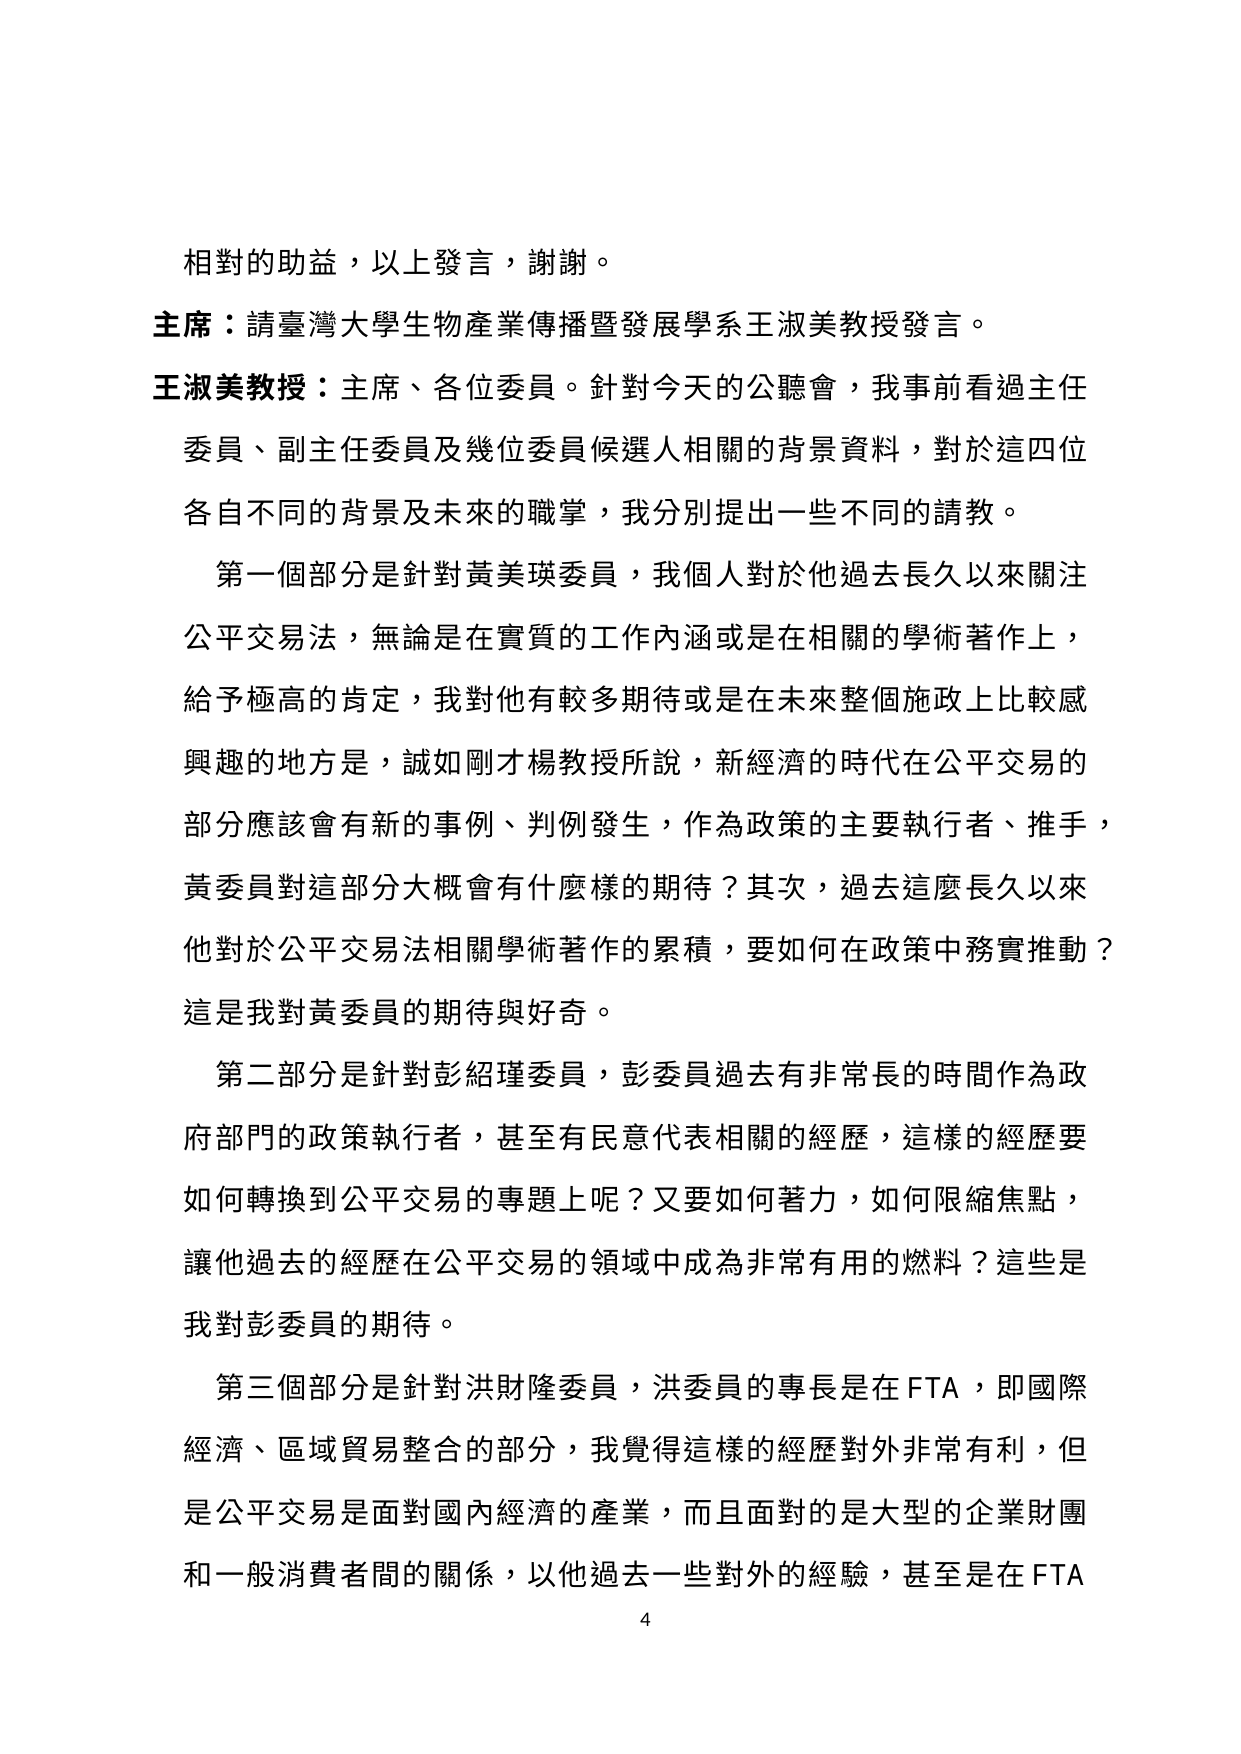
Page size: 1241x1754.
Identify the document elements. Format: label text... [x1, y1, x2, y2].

text 第二部分是針對彭紹瑾委員，彭委員過去有非常長的時間作為政府部門的政策執行者，甚至有民意代表相關的經歷，這樣的經歷要如何轉換到公平交易的專題上呢？又要如何著力，如何限縮焦點，讓他過去的經歷在公平交易的領域中成為非常有用的燃料？這些是我對彭委員的期待。 [176, 1031, 1089, 1344]
text 相對的助益，以上發言，謝謝。 [176, 219, 1089, 281]
text 主席：請臺灣大學生物產業傳播暨發展學系王淑美教授發言。 [151, 281, 1089, 344]
text 第三個部分是針對洪財隆委員，洪委員的專長是在FTA，即國際經濟、區域貿易整合的部分，我覺得這樣的經歷對外非常有利，但是公平交易是面對國內經濟的產業，而且面對的是大型的企業財團和一般消費者間的關係，以他過去一些對外的經驗，甚至是在FTA這樣國際關係上的專業及見解，要如何於國內落實？其次，要如何將國對國之間、組織對組織之間的關係轉變成企業與個人、企業與企業間的關係？我想知道未來洪委員進入公平會之後，要如何落實、操作，才會對我們的人民與制度產生幫助？ [176, 1344, 1089, 1594]
text 王淑美教授：主席、各位委員。針對今天的公聽會，我事前看過主任委員、副主任委員及幾位委員候選人相關的背景資料，對於這四位各自不同的背景及未來的職掌，我分別提出一些不同的請教。 [151, 344, 1089, 531]
text 第一個部分是針對黃美瑛委員，我個人對於他過去長久以來關注公平交易法，無論是在實質的工作內涵或是在相關的學術著作上，給予極高的肯定，我對他有較多期待或是在未來整個施政上比較感興趣的地方是，誠如剛才楊教授所說，新經濟的時代在公平交易的部分應該會有新的事例、判例發生，作為政策的主要執行者、推手，黃委員對這部分大概會有什麼樣的期待？其次，過去這麼長久以來他對於公平交易法相關學術著作的累積，要如何在政策中務實推動？這是我對黃委員的期待與好奇。 [176, 531, 1089, 1031]
